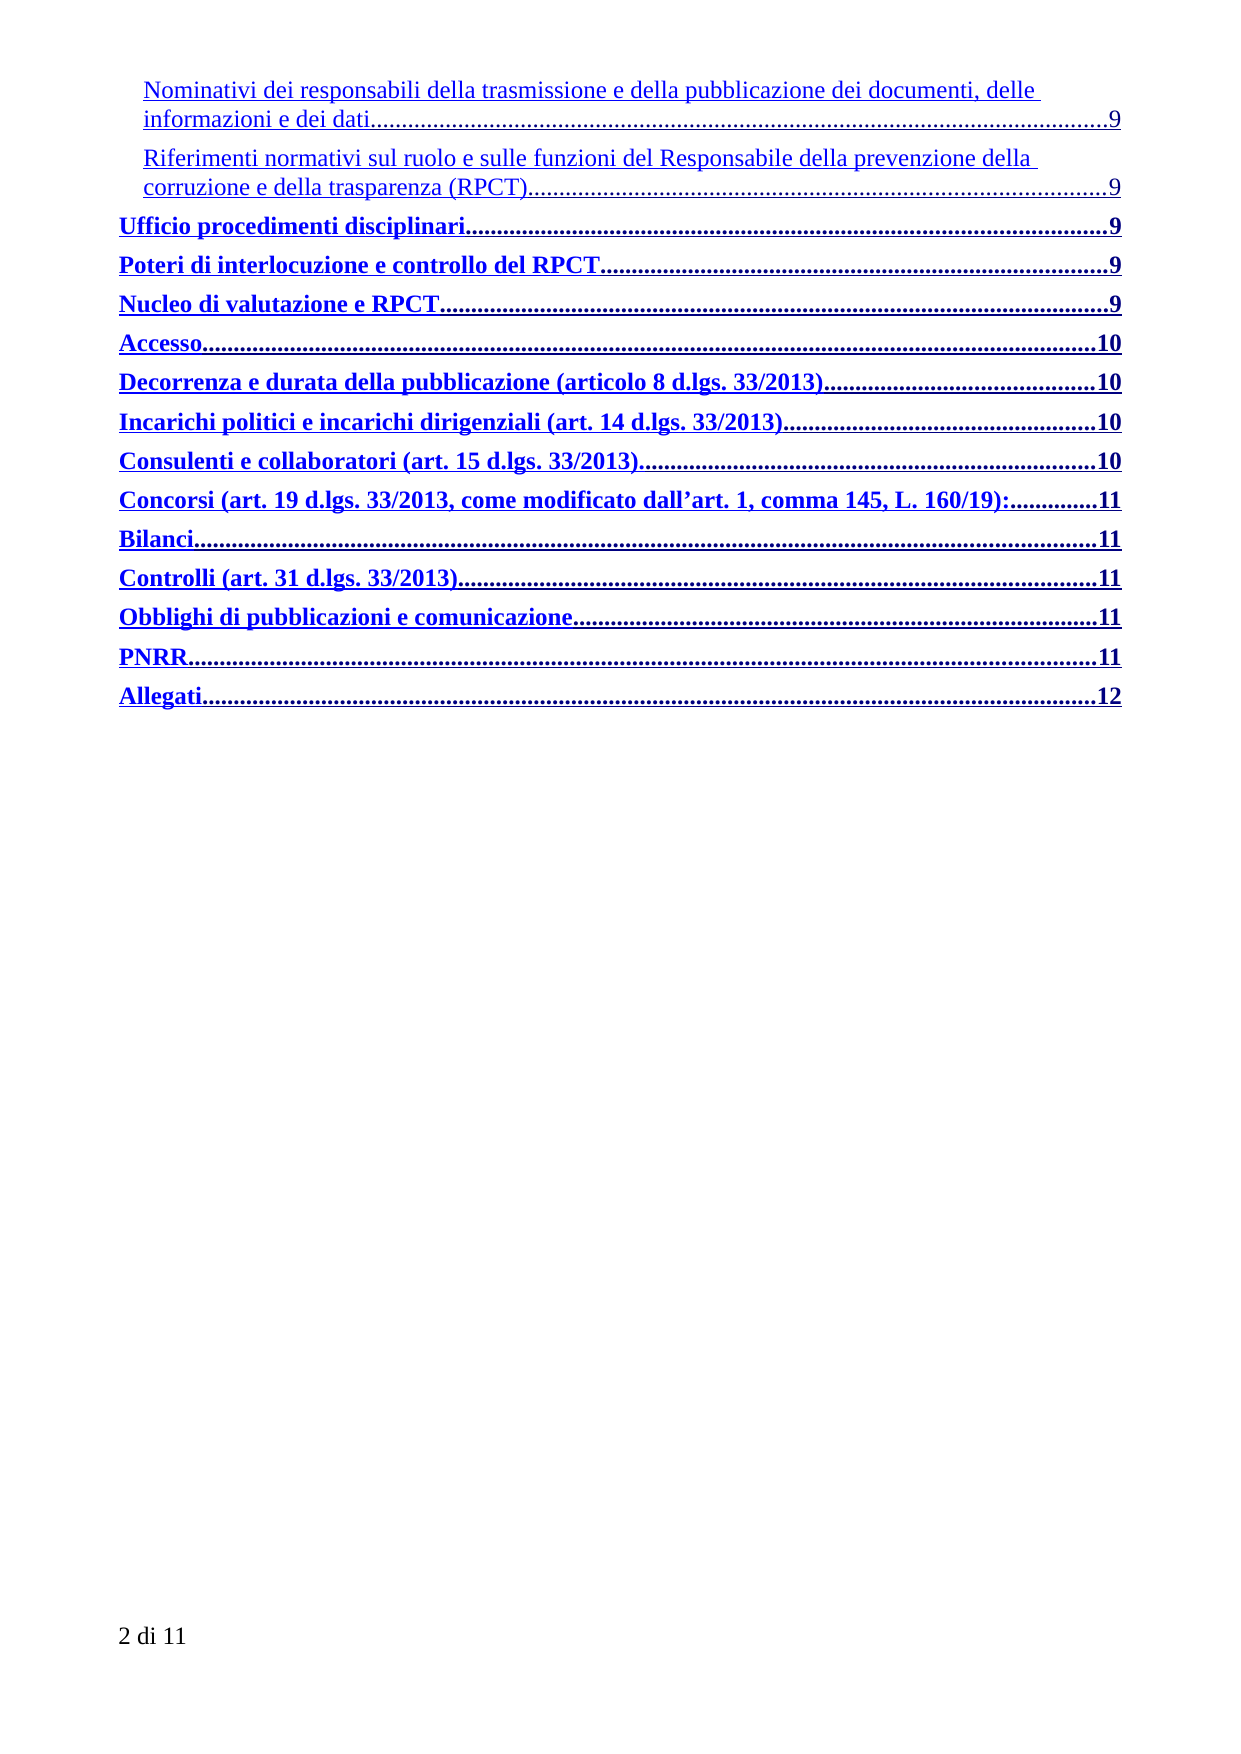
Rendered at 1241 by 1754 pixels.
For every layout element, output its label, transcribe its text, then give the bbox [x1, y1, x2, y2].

text Riferimenti normativi sul ruolo e sulle funzioni del Responsabile della prevenzione della corruzione e della trasparenza (RPCT) 9 [143, 143, 1122, 200]
text PNRR 11 [118, 642, 1122, 667]
text Concorsi (art. 19 d.lgs. 33/2013, come modificato dall’art. 1, comma 145, L. 160/19): 11 [118, 485, 1122, 510]
text Nucleo di valutazione e RPCT 9 [118, 289, 1122, 314]
text Bilanci 11 [118, 524, 1122, 549]
text Accesso 10 [118, 328, 1122, 353]
text Nominativi dei responsabili della trasmissione e della pubblicazione dei documenti, delle informazioni e dei dati 9 [143, 75, 1122, 132]
text Ufficio procedimenti disciplinari 9 [118, 211, 1122, 236]
text Decorrenza e durata della pubblicazione (articolo 8 d.lgs. 33/2013) 10 [118, 367, 1122, 392]
text Poteri di interlocuzione e controllo del RPCT 9 [118, 250, 1122, 275]
text Obblighi di pubblicazioni e comunicazione 11 [118, 602, 1122, 627]
text Allegati 12 [118, 681, 1122, 706]
text Consulenti e collaboratori (art. 15 d.lgs. 33/2013). 10 [118, 446, 1122, 471]
text Incarichi politici e incarichi dirigenziali (art. 14 d.lgs. 33/2013) 10 [118, 407, 1122, 432]
text Controlli (art. 31 d.lgs. 33/2013) 11 [118, 563, 1122, 588]
